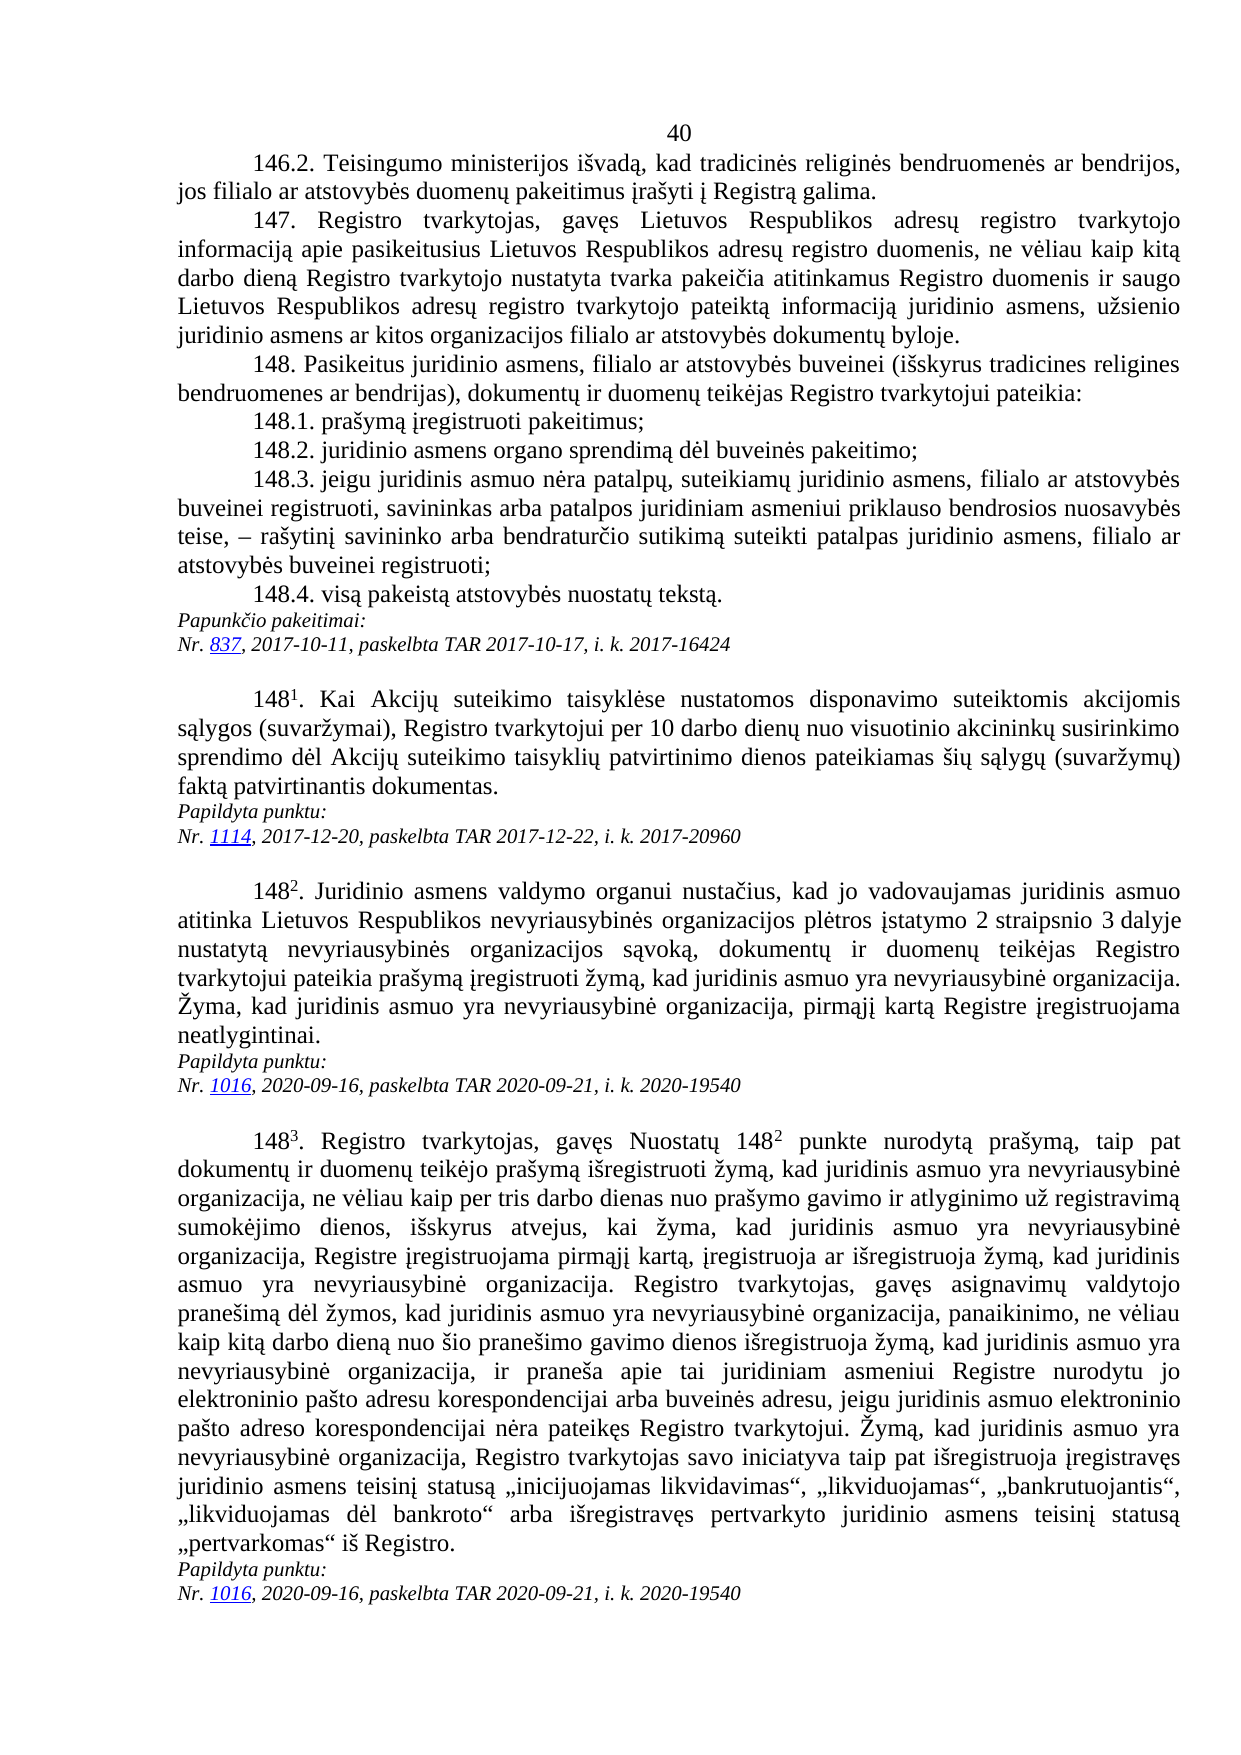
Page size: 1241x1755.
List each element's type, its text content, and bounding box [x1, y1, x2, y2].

text 148.3. jeigu juridinis asmuo nėra patalpų, suteikiamų juridinio asmens, filialo ar atstovybės buveinei registruoti, savininkas arba patalpos juridiniam asmeniui priklauso bendrosios nuosavybės teise, – rašytinį savininko arba bendraturčio sutikimą suteikti patalpas juridinio asmens, filialo ar atstovybės buveinei registruoti; [177, 464, 1181, 579]
text Nr. 837, 2017-10-11, paskelbta TAR 2017-10-17, i. k. 2017-16424 [177, 632, 1181, 656]
text 1481. Kai Akcijų suteikimo taisyklėse nustatomos disponavimo suteiktomis akcijomis sąlygos (suvaržymai), Registro tvarkytojui per 10 darbo dienų nuo visuotinio akcininkų susirinkimo sprendimo dėl Akcijų suteikimo taisyklių patvirtinimo dienos pateikiamas šių sąlygų (suvaržymų) faktą patvirtinantis dokumentas. [177, 684, 1181, 799]
text 147. Registro tvarkytojas, gavęs Lietuvos Respublikos adresų registro tvarkytojo informaciją apie pasikeitusius Lietuvos Respublikos adresų registro duomenis, ne vėliau kaip kitą darbo dieną Registro tvarkytojo nustatyta tvarka pakeičia atitinkamus Registro duomenis ir saugo Lietuvos Respublikos adresų registro tvarkytojo pateiktą informaciją juridinio asmens, užsienio juridinio asmens ar kitos organizacijos filialo ar atstovybės dokumentų byloje. [177, 205, 1181, 349]
text Papildyta punktu: [177, 1557, 1181, 1581]
text 148.1. prašymą įregistruoti pakeitimus; [177, 406, 1181, 435]
text Nr. 1114, 2017-12-20, paskelbta TAR 2017-12-22, i. k. 2017-20960 [177, 823, 1181, 848]
text 148. Pasikeitus juridinio asmens, filialo ar atstovybės buveinei (išskyrus tradicines religines bendruomenes ar bendrijas), dokumentų ir duomenų teikėjas Registro tvarkytojui pateikia: [177, 349, 1181, 406]
text 1483. Registro tvarkytojas, gavęs Nuostatų 1482 punkte nurodytą prašymą, taip pat dokumentų ir duomenų teikėjo prašymą išregistruoti žymą, kad juridinis asmuo yra nevyriausybinė organizacija, ne vėliau kaip per tris darbo dienas nuo prašymo gavimo ir atlyginimo už registravimą sumokėjimo dienos, išskyrus atvejus, kai žyma, kad juridinis asmuo yra nevyriausybinė organizacija, Registre įregistruojama pirmąjį kartą, įregistruoja ar išregistruoja žymą, kad juridinis asmuo yra nevyriausybinė organizacija. Registro tvarkytojas, gavęs asignavimų valdytojo pranešimą dėl žymos, kad juridinis asmuo yra nevyriausybinė organizacija, panaikinimo, ne vėliau kaip kitą darbo dieną nuo šio pranešimo gavimo dienos išregistruoja žymą, kad juridinis asmuo yra nevyriausybinė organizacija, ir praneša apie tai juridiniam asmeniui Registre nurodytu jo elektroninio pašto adresu korespondencijai arba buveinės adresu, jeigu juridinis asmuo elektroninio pašto adreso korespondencijai nėra pateikęs Registro tvarkytojui. Žymą, kad juridinis asmuo yra nevyriausybinė organizacija, Registro tvarkytojas savo iniciatyva taip pat išregistruoja įregistravęs juridinio asmens teisinį statusą „inicijuojamas likvidavimas“, „likviduojamas“, „bankrutuojantis“, „likviduojamas dėl bankroto“ arba išregistravęs pertvarkyto juridinio asmens teisinį statusą „pertvarkomas“ iš Registro. [177, 1126, 1181, 1557]
text Papunkčio pakeitimai: [177, 608, 1181, 632]
text Papildyta punktu: [177, 799, 1181, 823]
text 1482. Juridinio asmens valdymo organui nustačius, kad jo vadovaujamas juridinis asmuo atitinka Lietuvos Respublikos nevyriausybinės organizacijos plėtros įstatymo 2 straipsnio 3 dalyje nustatytą nevyriausybinės organizacijos sąvoką, dokumentų ir duomenų teikėjas Registro tvarkytojui pateikia prašymą įregistruoti žymą, kad juridinis asmuo yra nevyriausybinė organizacija. Žyma, kad juridinis asmuo yra nevyriausybinė organizacija, pirmąjį kartą Registre įregistruojama neatlygintinai. [177, 876, 1181, 1049]
text 146.2. Teisingumo ministerijos išvadą, kad tradicinės religinės bendruomenės ar bendrijos, jos filialo ar atstovybės duomenų pakeitimus įrašyti į Registrą galima. [177, 148, 1181, 205]
text 148.4. visą pakeistą atstovybės nuostatų tekstą. [177, 579, 1181, 608]
text Nr. 1016, 2020-09-16, paskelbta TAR 2020-09-21, i. k. 2020-19540 [177, 1073, 1181, 1097]
text 148.2. juridinio asmens organo sprendimą dėl buveinės pakeitimo; [177, 435, 1181, 464]
text Nr. 1016, 2020-09-16, paskelbta TAR 2020-09-21, i. k. 2020-19540 [177, 1581, 1181, 1605]
text Papildyta punktu: [177, 1049, 1181, 1073]
